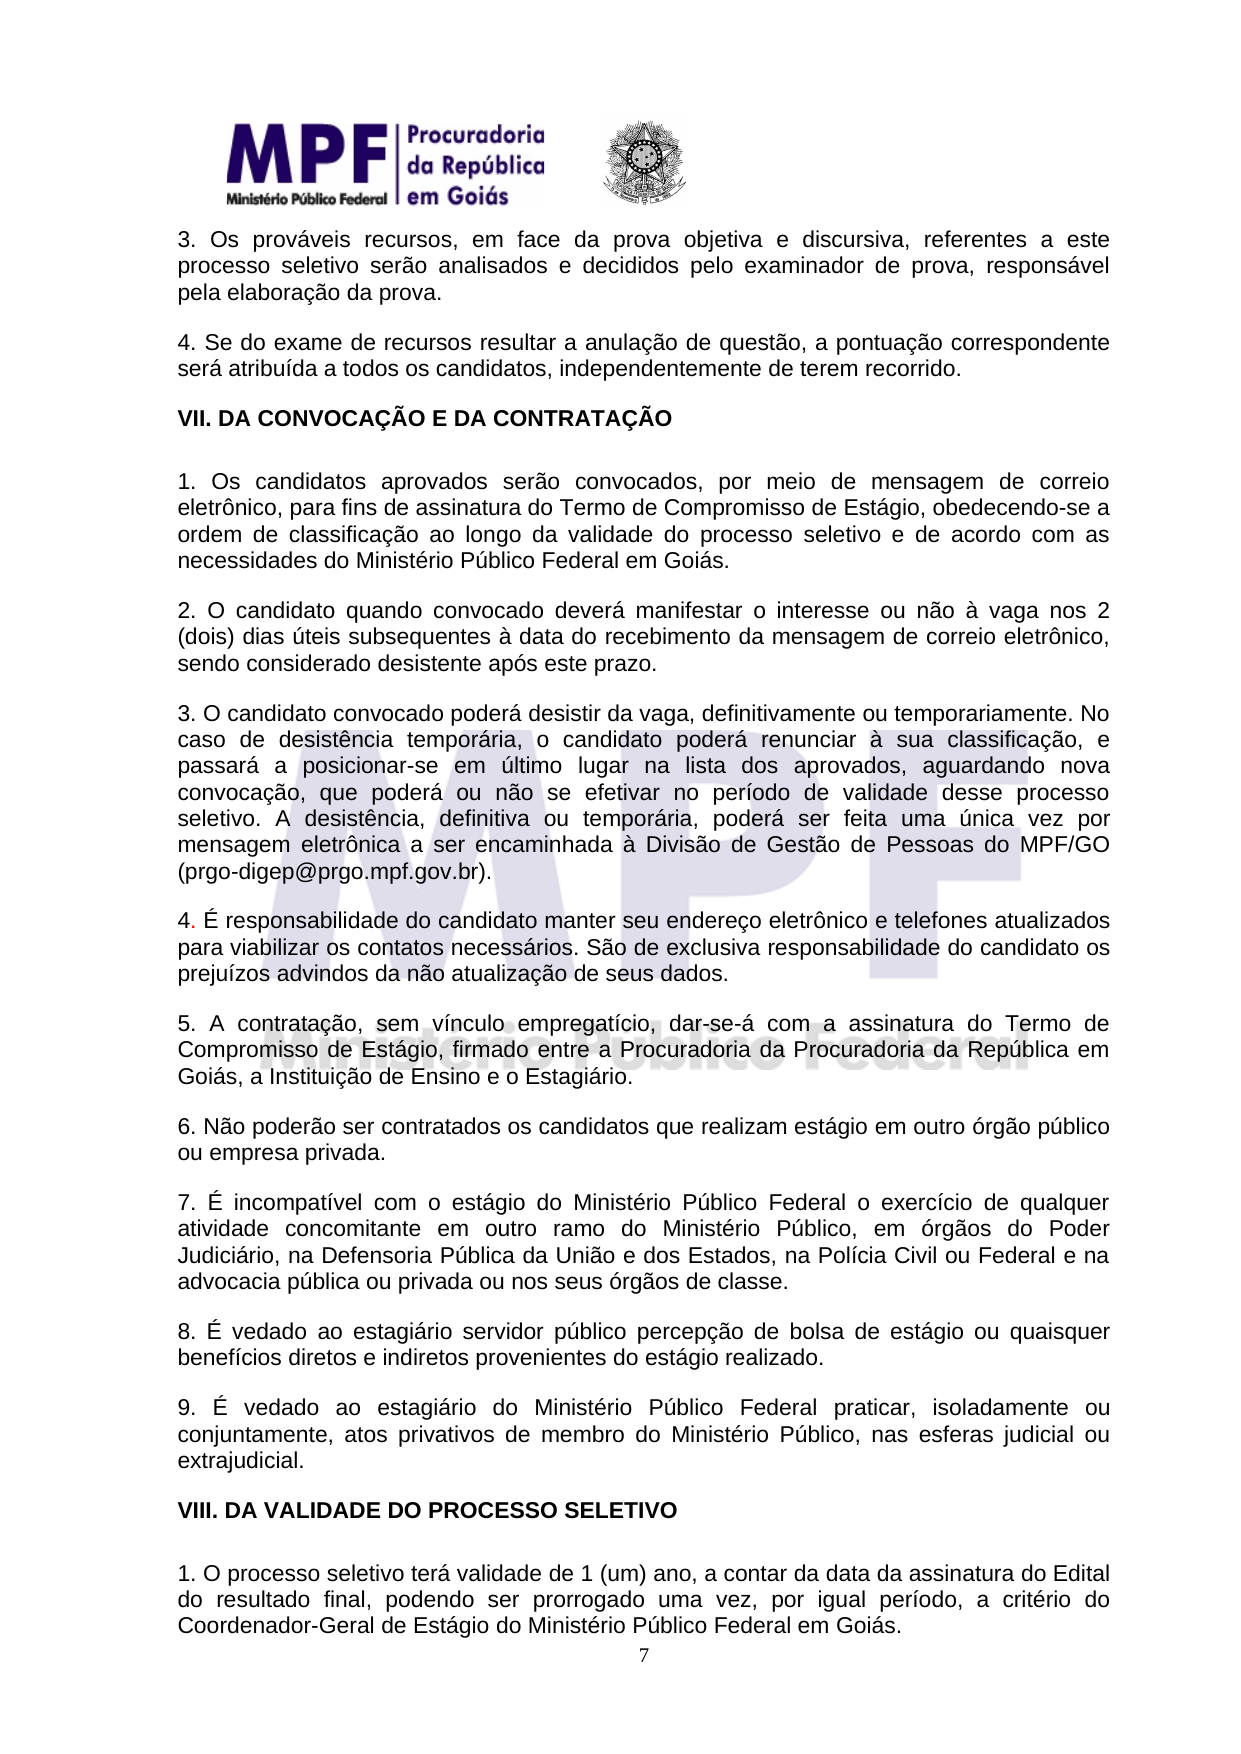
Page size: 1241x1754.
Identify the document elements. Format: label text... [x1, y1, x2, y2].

text 2. O candidato quando convocado deverá manifestar o interesse ou não à vaga nos 2 (dois) dias úteis subsequentes à data do recebimento da mensagem de correio eletrônico, sendo considerado desistente após este prazo. [177, 597, 1110, 676]
text 1. Os candidatos aprovados serão convocados, por meio de mensagem de correio eletrônico, para fins de assinatura do Termo de Compromisso de Estágio, obedecendo-se a ordem de classificação ao longo da validade do processo seletivo e de acordo com as necessidades do Ministério Público Federal em Goiás. [177, 468, 1110, 573]
text 9. É vedado ao estagiário do Ministério Público Federal praticar, isoladamente ou conjuntamente, atos privativos de membro do Ministério Público, nas esferas judicial ou extrajudicial. [177, 1394, 1110, 1473]
picture [226, 123, 545, 206]
text 8. É vedado ao estagiário servidor público percepção de bolsa de estágio ou quaisquer benefícios diretos e indiretos provenientes do estágio realizado. [177, 1318, 1110, 1371]
text 3. Os prováveis recursos, em face da prova objetiva e discursiva, referentes a este processo seletivo serão analisados e decididos pelo examinador de prova, responsável pela elaboração da prova. [177, 226, 1110, 305]
text 3. O candidato convocado poderá desistir da vaga, definitivamente ou temporariamente. No caso de desistência temporária, o candidato poderá renunciar à sua classificação, e passará a posicionar-se em último lugar na lista dos aprovados, aguardando nova convocação, que poderá ou não se efetivar no período de validade desse processo seletivo. A desistência, definitiva ou temporária, poderá ser feita uma única vez por mensagem eletrônica a ser encaminhada à Divisão de Gestão de Pessoas do MPF/GO (prgo-digep@prgo.mpf.gov.br). [177, 699, 1110, 884]
text 4. É responsabilidade do candidato manter seu endereço eletrônico e telefones atualizados para viabilizar os contatos necessários. São de exclusiva responsabilidade do candidato os prejuízos advindos da não atualização de seus dados. [177, 907, 1110, 987]
text 5. A contratação, sem vínculo empregatício, dar-se-á com a assinatura do Termo de Compromisso de Estágio, firmado entre a Procuradoria da Procuradoria da República em Goiás, a Instituição de Ensino e o Estagiário. [177, 1010, 1110, 1089]
text 7. É incompatível com o estágio do Ministério Público Federal o exercício de qualquer atividade concomitante em outro ramo do Ministério Público, em órgãos do Poder Judiciário, na Defensoria Pública da União e dos Estados, na Polícia Civil ou Federal e na advocacia pública ou privada ou nos seus órgãos de classe. [177, 1189, 1110, 1294]
picture [600, 115, 687, 205]
picture [260, 987, 1028, 1010]
picture [260, 884, 1028, 907]
text VIII. DA VALIDADE DO PROCESSO SELETIVO [177, 1497, 1110, 1523]
text 1. O processo seletivo terá validade de 1 (um) ano, a contar da data da assinatura do Edital do resultado final, podendo ser prorrogado uma vez, por igual período, a critério do Coordenador-Geral de Estágio do Ministério Público Federal em Goiás. [177, 1560, 1110, 1639]
text 6. Não poderão ser contratados os candidatos que realizam estágio em outro órgão público ou empresa privada. [177, 1113, 1110, 1165]
text 4. Se do exame de recursos resultar a anulação de questão, a pontuação correspondente será atribuída a todos os candidatos, independentemente de terem recorrido. [177, 329, 1110, 381]
text VII. DA CONVOCAÇÃO E DA CONTRATAÇÃO [177, 405, 1110, 431]
